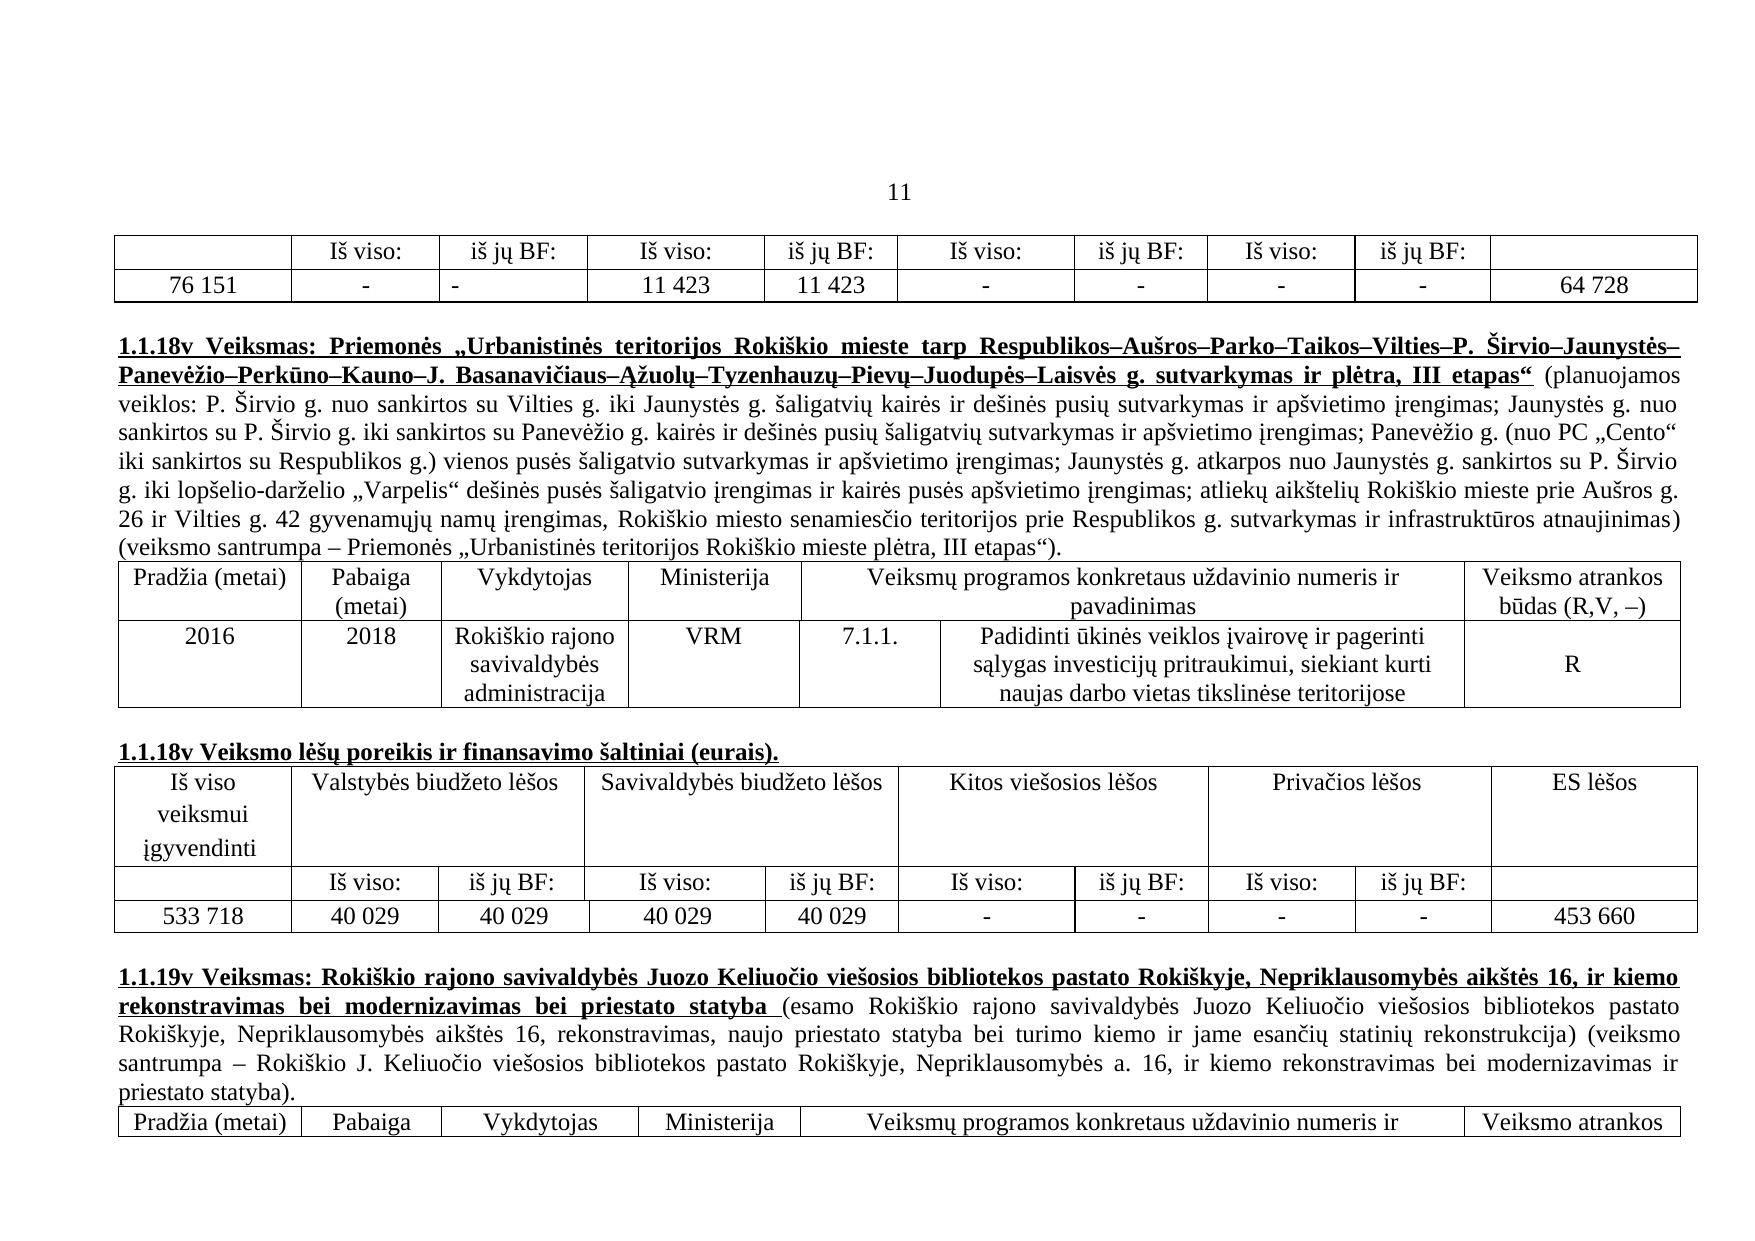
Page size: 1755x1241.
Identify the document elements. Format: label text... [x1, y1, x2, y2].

table_cell iš jų BF: [1356, 867, 1491, 900]
table_cell 453 660 [1492, 901, 1697, 932]
table_cell - [440, 270, 587, 301]
table_header Pabaiga (metai) [302, 562, 441, 620]
table_cell Iš viso: [1209, 867, 1355, 900]
table_cell Iš viso: [899, 867, 1074, 900]
table_header Ministerija [639, 1107, 800, 1136]
text 1.1.18v Veiksmo lėšų poreikis ir finansavimo šaltiniai (eurais). [118, 737, 1680, 766]
table_cell [1491, 236, 1697, 269]
table_cell - [898, 270, 1074, 301]
table_header Veiksmo atrankos būdas (R,V, –) [1465, 562, 1680, 620]
table_header Iš viso veiksmui įgyvendinti [115, 767, 291, 866]
table_cell iš jų BF: [1075, 236, 1207, 269]
table_cell Iš viso: [588, 236, 764, 269]
table_cell 76 151 [115, 270, 291, 301]
table_header Pabaiga [302, 1107, 441, 1136]
table_cell Iš viso: [292, 867, 438, 900]
table_cell - [1209, 901, 1355, 932]
table_cell [1492, 867, 1697, 900]
table_header Pradžia (metai) [119, 1107, 301, 1136]
table_cell - [1076, 901, 1208, 932]
table_cell [115, 236, 291, 269]
table_cell 40 029 [766, 901, 898, 932]
table_cell iš jų BF: [1356, 236, 1490, 269]
table_cell 11 423 [588, 270, 764, 301]
table_header Pradžia (metai) [119, 562, 301, 620]
table_cell iš jų BF: [1076, 867, 1208, 900]
table_header Kitos viešosios lėšos [899, 767, 1208, 866]
table_header Ministerija [629, 562, 801, 620]
table_cell Iš viso: [585, 867, 765, 900]
table_cell Iš viso: [898, 236, 1074, 269]
table_header Valstybės biudžeto lėšos [292, 767, 584, 866]
text 1.1.19v Veiksmas: Rokiškio rajono savivaldybės Juozo Keliuočio viešosios bibliotekos pastato Rokiškyje, Nepriklausomybės aikštės 16, ir kiemo [118, 962, 1680, 987]
table_cell 64 728 [1491, 270, 1697, 301]
table_cell 11 423 [765, 270, 897, 301]
table_header Veiksmo atrankos [1465, 1107, 1680, 1136]
text 1.1.18v Veiksmas: Priemonės „Urbanistinės teritorijos Rokiškio mieste tarp Respublikos–Aušros–Parko–Taikos–Vilties–P. Širvio–Jaunystės– [118, 331, 1680, 356]
table_cell R [1465, 621, 1680, 707]
table_cell - [1208, 270, 1354, 301]
table_cell [115, 867, 291, 900]
table_cell - [1356, 901, 1491, 932]
table_cell 7.1.1. [800, 621, 940, 707]
table_header Veiksmų programos konkretaus uždavinio numeris ir [801, 1107, 1464, 1136]
table_cell iš jų BF: [765, 236, 897, 269]
table_cell - [899, 901, 1074, 932]
table_cell iš jų BF: [439, 867, 584, 900]
table_cell - [1075, 270, 1207, 301]
table_header Vykdytojas [442, 1107, 638, 1136]
table_cell 40 029 [439, 901, 589, 932]
table_cell 2016 [119, 621, 301, 707]
table_cell Padidinti ūkinės veiklos įvairovę ir pagerinti sąlygas investicijų pritraukimui, siekiant kurti naujas darbo vietas tikslinėse teritorijose [941, 621, 1464, 707]
text rekonstravimas bei modernizavimas bei priestato statyba (esamo Rokiškio rajono savivaldybės Juozo Keliuočio viešosios bibliotekos pastato Rokiškyje, Nepriklausomybės aikštės 16, rekonstravimas, naujo priestato statyba bei turimo kiemo ir jame esančių statinių rekonstrukcija) (veiksmo santrumpa – Rokiškio J. Keliuočio viešosios bibliotekos pastato Rokiškyje, Nepriklausomybės a. 16, ir kiemo rekonstravimas bei modernizavimas ir priestato statyba). [118, 988, 1680, 1106]
table_cell 40 029 [590, 901, 765, 932]
table_cell Iš viso: [1208, 236, 1354, 269]
table_cell 533 718 [115, 901, 291, 932]
table_cell 2018 [302, 621, 441, 707]
table_header Veiksmų programos konkretaus uždavinio numeris ir pavadinimas [802, 562, 1464, 620]
table_cell 40 029 [292, 901, 438, 932]
table_header ES lėšos [1492, 767, 1697, 866]
table_cell iš jų BF: [766, 867, 898, 900]
table_header Vykdytojas [442, 562, 628, 620]
table_cell Iš viso: [292, 236, 439, 269]
table_header Privačios lėšos [1209, 767, 1491, 866]
table_cell - [292, 270, 439, 301]
table_cell - [1356, 270, 1490, 301]
table_header Savivaldybės biudžeto lėšos [585, 767, 898, 866]
table_cell VRM [629, 621, 799, 707]
text Panevėžio–Perkūno–Kauno–J. Basanavičiaus–Ąžuolų–Tyzenhauzų–Pievų–Juodupės–Laisvės g. sutvarkymas ir plėtra, III etapas“ (planuojamos veiklos: P. Širvio g. nuo sankirtos su Vilties g. iki Jaunystės g. šaligatvių kairės ir dešinės pusių sutvarkymas ir apšvietimo įrengimas; Jaunystės g. nuo sankirtos su P. Širvio g. iki sankirtos su Panevėžio g. kairės ir dešinės pusių šaligatvių sutvarkymas ir apšvietimo įrengimas; Panevėžio g. (nuo PC „Cento“ iki sankirtos su Respublikos g.) vienos pusės šaligatvio sutvarkymas ir apšvietimo įrengimas; Jaunystės g. atkarpos nuo Jaunystės g. sankirtos su P. Širvio g. iki lopšelio-darželio „Varpelis“ dešinės pusės šaligatvio įrengimas ir kairės pusės apšvietimo įrengimas; atliekų aikštelių Rokiškio mieste prie Aušros g. 26 ir Vilties g. 42 gyvenamųjų namų įrengimas, Rokiškio miesto senamiesčio teritorijos prie Respublikos g. sutvarkymas ir infrastruktūros atnaujinimas) (veiksmo santrumpa – Priemonės „Urbanistinės teritorijos Rokiškio mieste plėtra, III etapas“). [118, 358, 1680, 561]
table_cell iš jų BF: [440, 236, 587, 269]
table_cell Rokiškio rajono savivaldybės administracija [442, 621, 628, 707]
